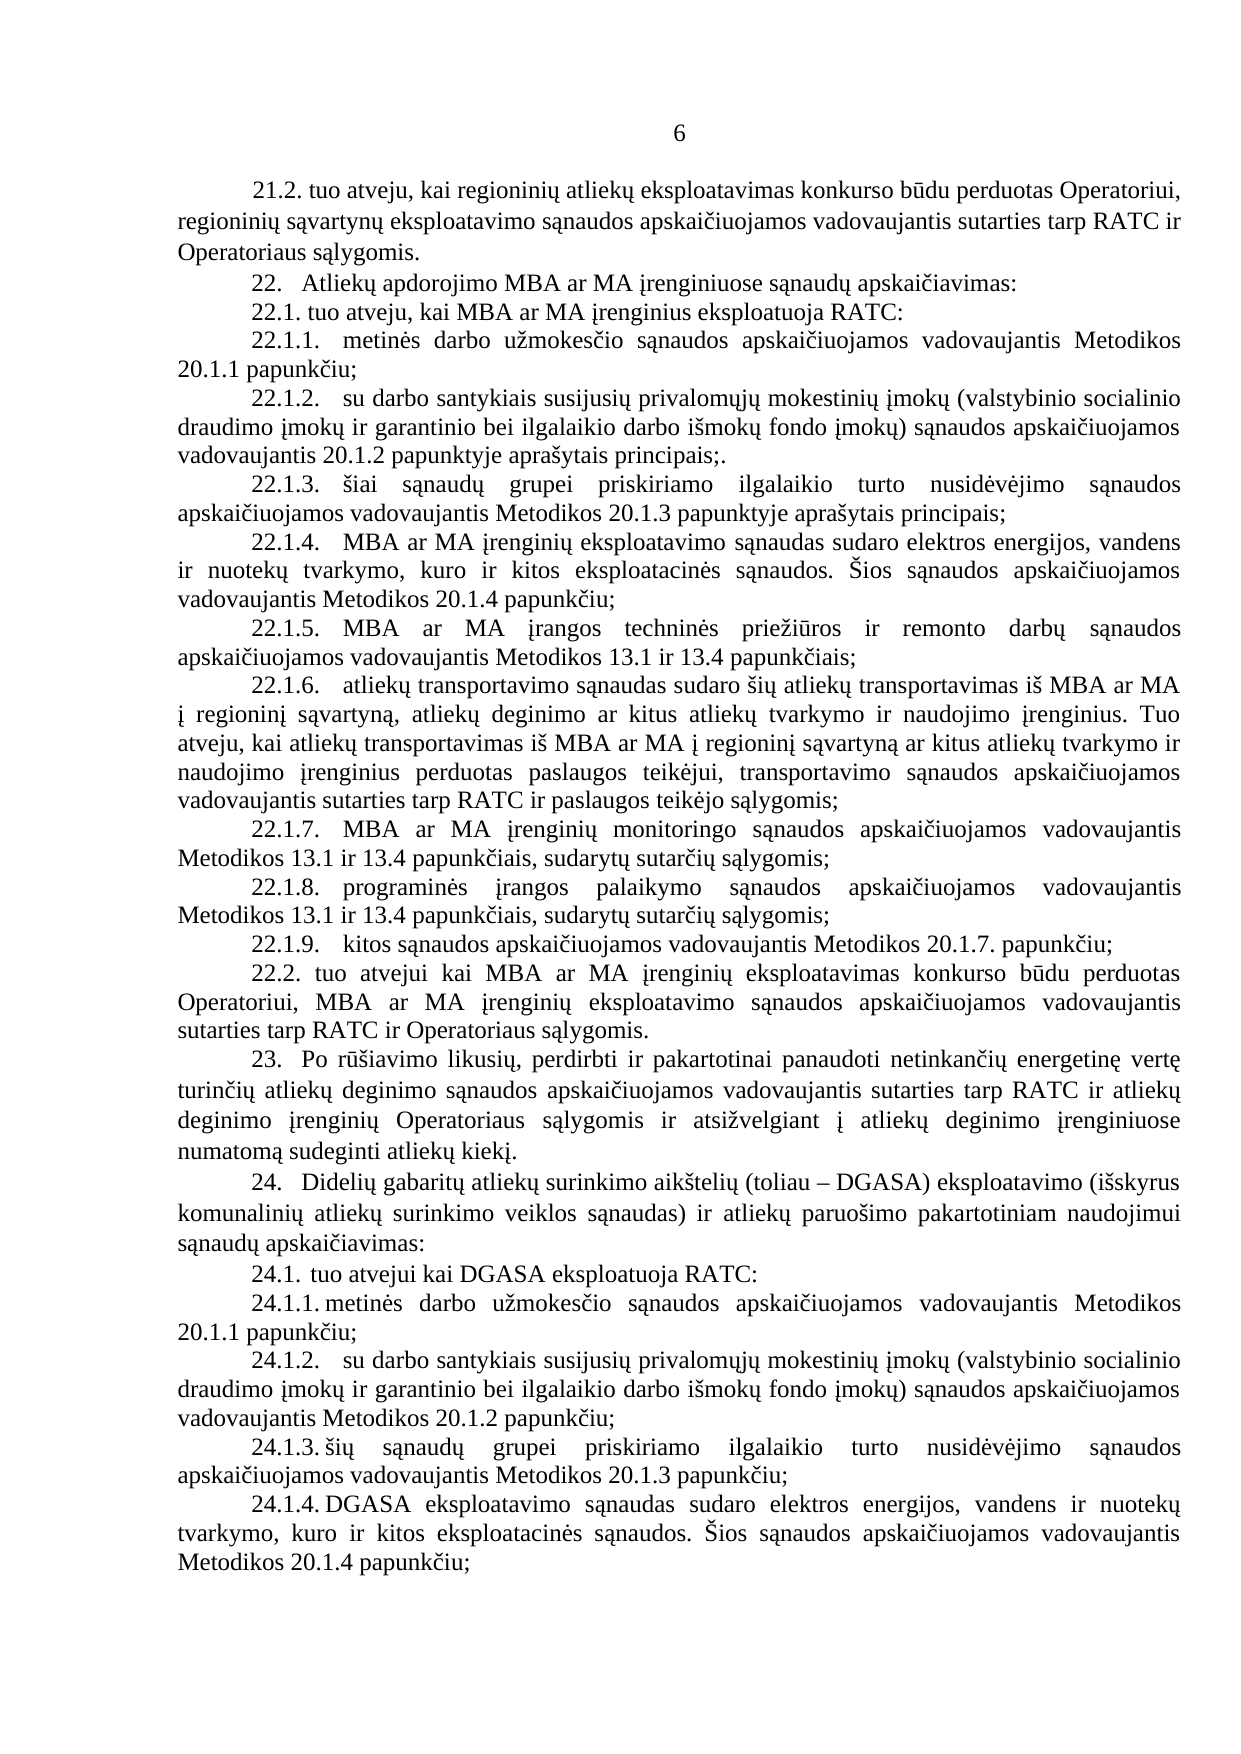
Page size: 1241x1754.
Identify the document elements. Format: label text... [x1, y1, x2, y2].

text 24. Didelių gabaritų atliekų surinkimo aikštelių (toliau – DGASA) eksploatavimo (išskyrus komunalinių atliekų surinkimo veiklos sąnaudas) ir atliekų paruošimo pakartotiniam naudojimui sąnaudų apskaičiavimas: [177, 1167, 1181, 1257]
text 22.1.3. šiai sąnaudų grupei priskiriamo ilgalaikio turto nusidėvėjimo sąnaudos apskaičiuojamos vadovaujantis Metodikos 20.1.3 papunktyje aprašytais principais; [177, 469, 1181, 527]
text 22.1.4. MBA ar MA įrenginių eksploatavimo sąnaudas sudaro elektros energijos, vandens ir nuotekų tvarkymo, kuro ir kitos eksploatacinės sąnaudos. Šios sąnaudos apskaičiuojamos vadovaujantis Metodikos 20.1.4 papunkčiu; [177, 527, 1181, 613]
text 22.1.7. MBA ar MA įrenginių monitoringo sąnaudos apskaičiuojamos vadovaujantis Metodikos 13.1 ir 13.4 papunkčiais, sudarytų sutarčių sąlygomis; [177, 814, 1181, 872]
text 22.1.5. MBA ar MA įrangos techninės priežiūros ir remonto darbų sąnaudos apskaičiuojamos vadovaujantis Metodikos 13.1 ir 13.4 papunkčiais; [177, 613, 1181, 670]
text 21.2. tuo atveju, kai regioninių atliekų eksploatavimas konkurso būdu perduotas Operatoriui, regioninių sąvartynų eksploatavimo sąnaudos apskaičiuojamos vadovaujantis sutarties tarp RATC ir Operatoriaus sąlygomis. [177, 176, 1181, 266]
text 22.1. tuo atveju, kai MBA ar MA įrenginius eksploatuoja RATC: [177, 297, 1181, 325]
text 22.1.8. programinės įrangos palaikymo sąnaudos apskaičiuojamos vadovaujantis Metodikos 13.1 ir 13.4 papunkčiais, sudarytų sutarčių sąlygomis; [177, 872, 1181, 929]
text 23. Po rūšiavimo likusių, perdirbti ir pakartotinai panaudoti netinkančių energetinę vertę turinčių atliekų deginimo sąnaudos apskaičiuojamos vadovaujantis sutarties tarp RATC ir atliekų deginimo įrenginių Operatoriaus sąlygomis ir atsižvelgiant į atliekų deginimo įrenginiuose numatomą sudeginti atliekų kiekį. [177, 1044, 1181, 1165]
text 24.1.2. su darbo santykiais susijusių privalomųjų mokestinių įmokų (valstybinio socialinio draudimo įmokų ir garantinio bei ilgalaikio darbo išmokų fondo įmokų) sąnaudos apskaičiuojamos vadovaujantis Metodikos 20.1.2 papunkčiu; [177, 1345, 1181, 1432]
text 22. Atliekų apdorojimo MBA ar MA įrenginiuose sąnaudų apskaičiavimas: [177, 268, 1181, 297]
text 22.1.1. metinės darbo užmokesčio sąnaudos apskaičiuojamos vadovaujantis Metodikos 20.1.1 papunkčiu; [177, 325, 1181, 383]
text 24.1.4. DGASA eksploatavimo sąnaudas sudaro elektros energijos, vandens ir nuotekų tvarkymo, kuro ir kitos eksploatacinės sąnaudos. Šios sąnaudos apskaičiuojamos vadovaujantis Metodikos 20.1.4 papunkčiu; [177, 1489, 1181, 1575]
text 24.1. tuo atvejui kai DGASA eksploatuoja RATC: [177, 1259, 1181, 1288]
text 22.1.6. atliekų transportavimo sąnaudas sudaro šių atliekų transportavimas iš MBA ar MA į regioninį sąvartyną, atliekų deginimo ar kitus atliekų tvarkymo ir naudojimo įrenginius. Tuo atveju, kai atliekų transportavimas iš MBA ar MA į regioninį sąvartyną ar kitus atliekų tvarkymo ir naudojimo įrenginius perduotas paslaugos teikėjui, transportavimo sąnaudos apskaičiuojamos vadovaujantis sutarties tarp RATC ir paslaugos teikėjo sąlygomis; [177, 670, 1181, 814]
text 22.2. tuo atvejui kai MBA ar MA įrenginių eksploatavimas konkurso būdu perduotas Operatoriui, MBA ar MA įrenginių eksploatavimo sąnaudos apskaičiuojamos vadovaujantis sutarties tarp RATC ir Operatoriaus sąlygomis. [177, 958, 1181, 1044]
text 22.1.2. su darbo santykiais susijusių privalomųjų mokestinių įmokų (valstybinio socialinio draudimo įmokų ir garantinio bei ilgalaikio darbo išmokų fondo įmokų) sąnaudos apskaičiuojamos vadovaujantis 20.1.2 papunktyje aprašytais principais;. [177, 383, 1181, 469]
text 22.1.9. kitos sąnaudos apskaičiuojamos vadovaujantis Metodikos 20.1.7. papunkčiu; [177, 929, 1181, 958]
text 24.1.3. šių sąnaudų grupei priskiriamo ilgalaikio turto nusidėvėjimo sąnaudos apskaičiuojamos vadovaujantis Metodikos 20.1.3 papunkčiu; [177, 1432, 1181, 1489]
text 24.1.1. metinės darbo užmokesčio sąnaudos apskaičiuojamos vadovaujantis Metodikos 20.1.1 papunkčiu; [177, 1288, 1181, 1345]
